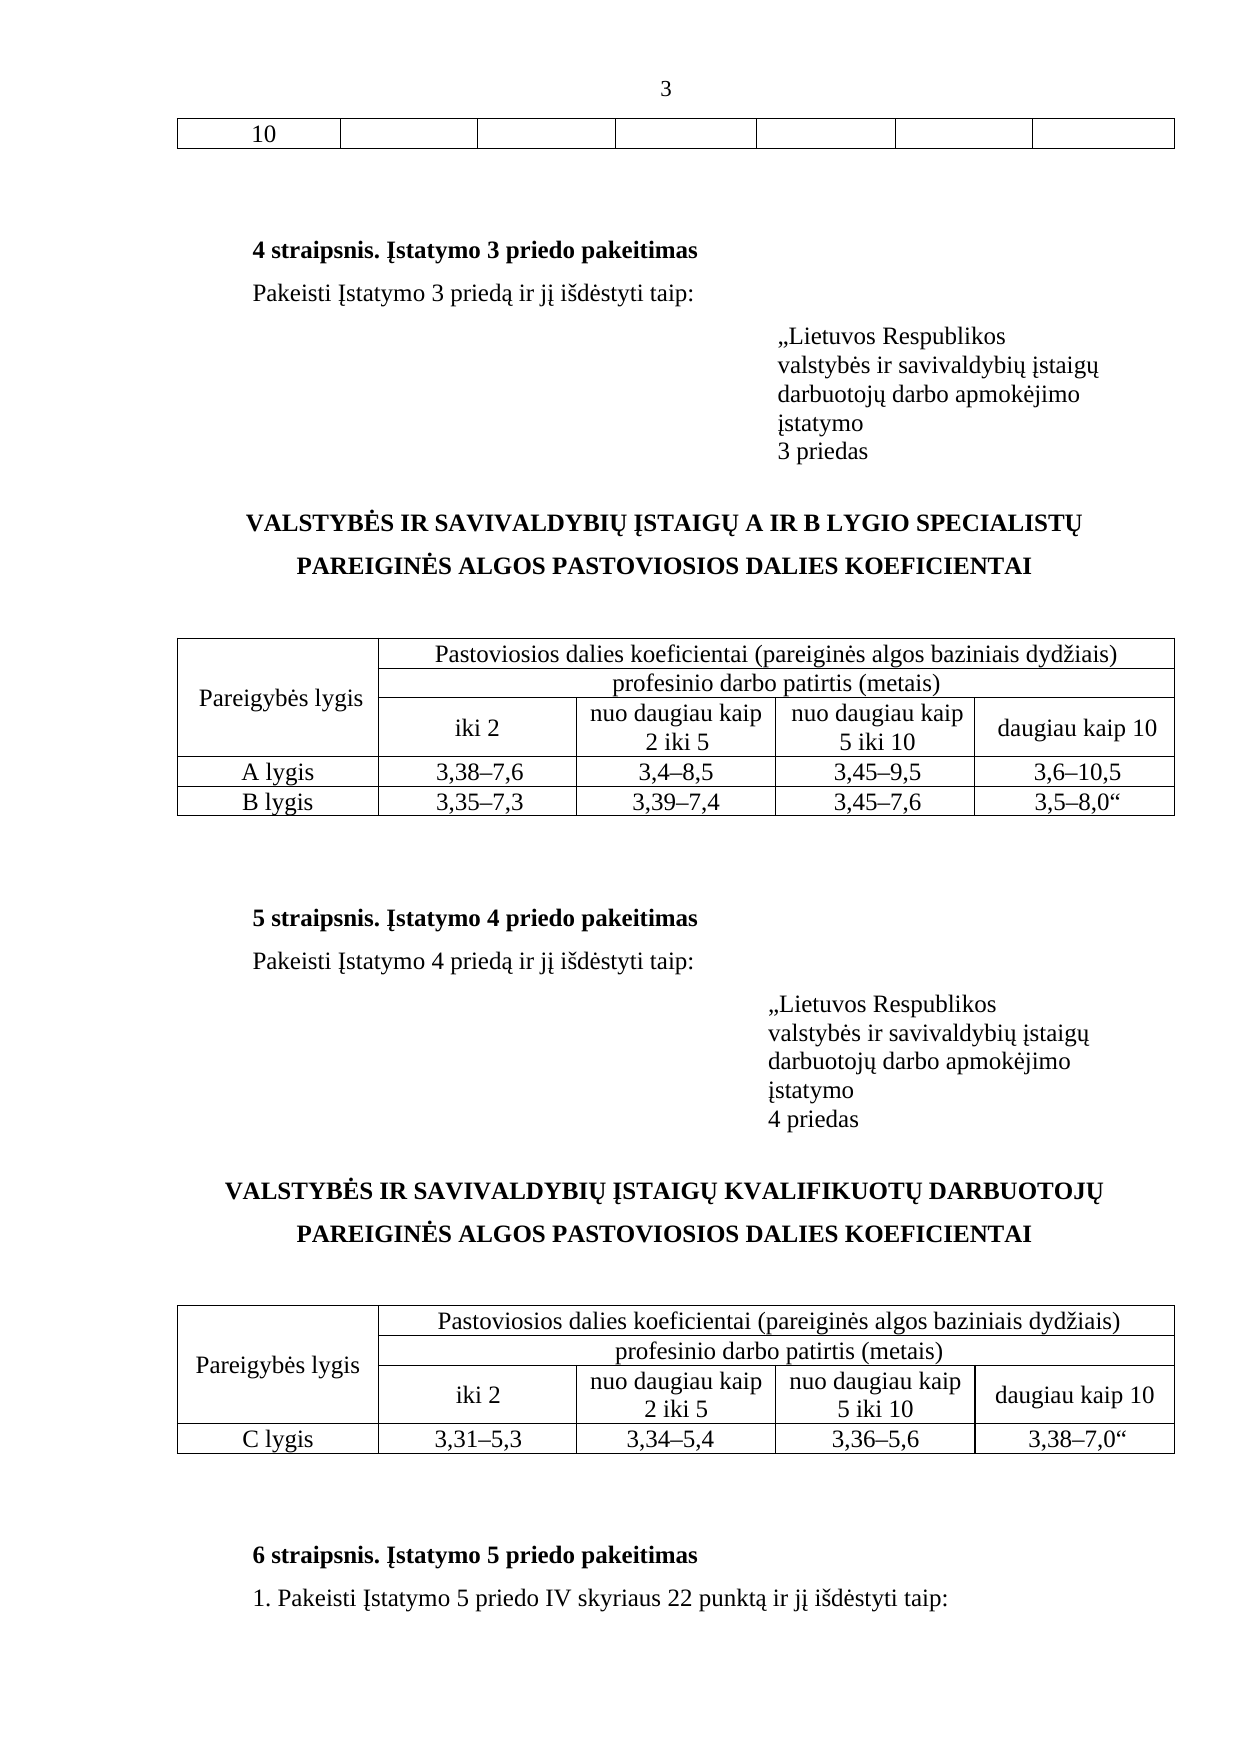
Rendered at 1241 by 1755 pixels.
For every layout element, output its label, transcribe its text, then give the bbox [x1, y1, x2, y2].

table_header Pareigybės lygis [178, 639, 378, 756]
table_cell B lygis [178, 787, 378, 815]
table_cell 3,45–7,6 [776, 787, 974, 815]
table_cell [757, 119, 895, 148]
text darbuotojų darbo apmokėjimo [768, 1046, 1152, 1075]
table_header Pastoviosios dalies koeficientai (pareiginės algos baziniais dydžiais) [379, 1306, 1174, 1335]
text darbuotojų darbo apmokėjimo [177, 379, 1152, 408]
table_cell 3,5–8,0“ [975, 787, 1174, 815]
text 6 straipsnis. Įstatymo 5 priedo pakeitimas [177, 1540, 1152, 1569]
table_cell daugiau kaip 10 [976, 1366, 1174, 1423]
table_cell 3,34–5,4 [577, 1424, 775, 1453]
text „Lietuvos Respublikos [177, 989, 1152, 1018]
table_cell 3,35–7,3 [379, 787, 576, 815]
text valstybės ir savivaldybių įstaigų [768, 1018, 1152, 1046]
table_cell nuo daugiau kaip 2 iki 5 [577, 1366, 775, 1423]
table_cell 3,4–8,5 [577, 757, 775, 786]
table_cell 3,38–7,0“ [976, 1424, 1174, 1453]
table_cell 3,45–9,5 [776, 757, 974, 786]
text VALSTYBĖS IR SAVIVALDYBIŲ ĮSTAIGŲ A IR B LYGIO SPECIALISTŲ PAREIGINĖS ALGOS PASTOVIOSIOS DALIES KOEFICIENTAI [177, 508, 1152, 580]
text 3 priedas [177, 436, 1152, 465]
text valstybės ir savivaldybių įstaigų [177, 350, 1152, 379]
table_cell [896, 119, 1032, 148]
table_cell 3,36–5,6 [776, 1424, 974, 1453]
table_cell [1033, 119, 1174, 148]
table_cell A lygis [178, 757, 378, 786]
text „Lietuvos Respublikos [177, 321, 1152, 350]
text 1. Pakeisti Įstatymo 5 priedo IV skyriaus 22 punktą ir jį išdėstyti taip: [177, 1583, 1152, 1612]
table_cell [341, 119, 477, 148]
table_header Pastoviosios dalies koeficientai (pareiginės algos baziniais dydžiais) [379, 639, 1174, 667]
table_cell 10 [178, 119, 340, 148]
table_cell 3,31–5,3 [379, 1424, 576, 1453]
table_cell profesinio darbo patirtis (metais) [379, 669, 1174, 697]
text Pakeisti Įstatymo 3 priedą ir jį išdėstyti taip: [177, 278, 1152, 307]
table_cell C lygis [178, 1424, 378, 1453]
table_header Pareigybės lygis [178, 1306, 378, 1423]
text VALSTYBĖS IR SAVIVALDYBIŲ ĮSTAIGŲ KVALIFIKUOTŲ DARBUOTOJŲ PAREIGINĖS ALGOS PASTOVIOSIOS DALIES KOEFICIENTAI [177, 1176, 1152, 1248]
table_cell 3,39–7,4 [577, 787, 775, 815]
table_cell 3,38–7,6 [379, 757, 576, 786]
table_cell [616, 119, 756, 148]
table_cell iki 2 [379, 1366, 576, 1423]
text 4 straipsnis. Įstatymo 3 priedo pakeitimas [177, 235, 1152, 264]
text 4 priedas [768, 1104, 1152, 1133]
table_cell daugiau kaip 10 [975, 698, 1174, 756]
text įstatymo [177, 408, 1152, 436]
text 5 straipsnis. Įstatymo 4 priedo pakeitimas [177, 903, 1152, 931]
table_cell iki 2 [379, 698, 576, 756]
text Pakeisti Įstatymo 4 priedą ir jį išdėstyti taip: [177, 946, 1152, 974]
text įstatymo [768, 1075, 1152, 1104]
table_cell nuo daugiau kaip 2 iki 5 [577, 698, 775, 756]
table_cell nuo daugiau kaip 5 iki 10 [776, 1366, 974, 1423]
table_cell nuo daugiau kaip 5 iki 10 [776, 698, 974, 756]
table_cell [478, 119, 615, 148]
table_cell 3,6–10,5 [975, 757, 1174, 786]
table_cell profesinio darbo patirtis (metais) [379, 1336, 1174, 1365]
